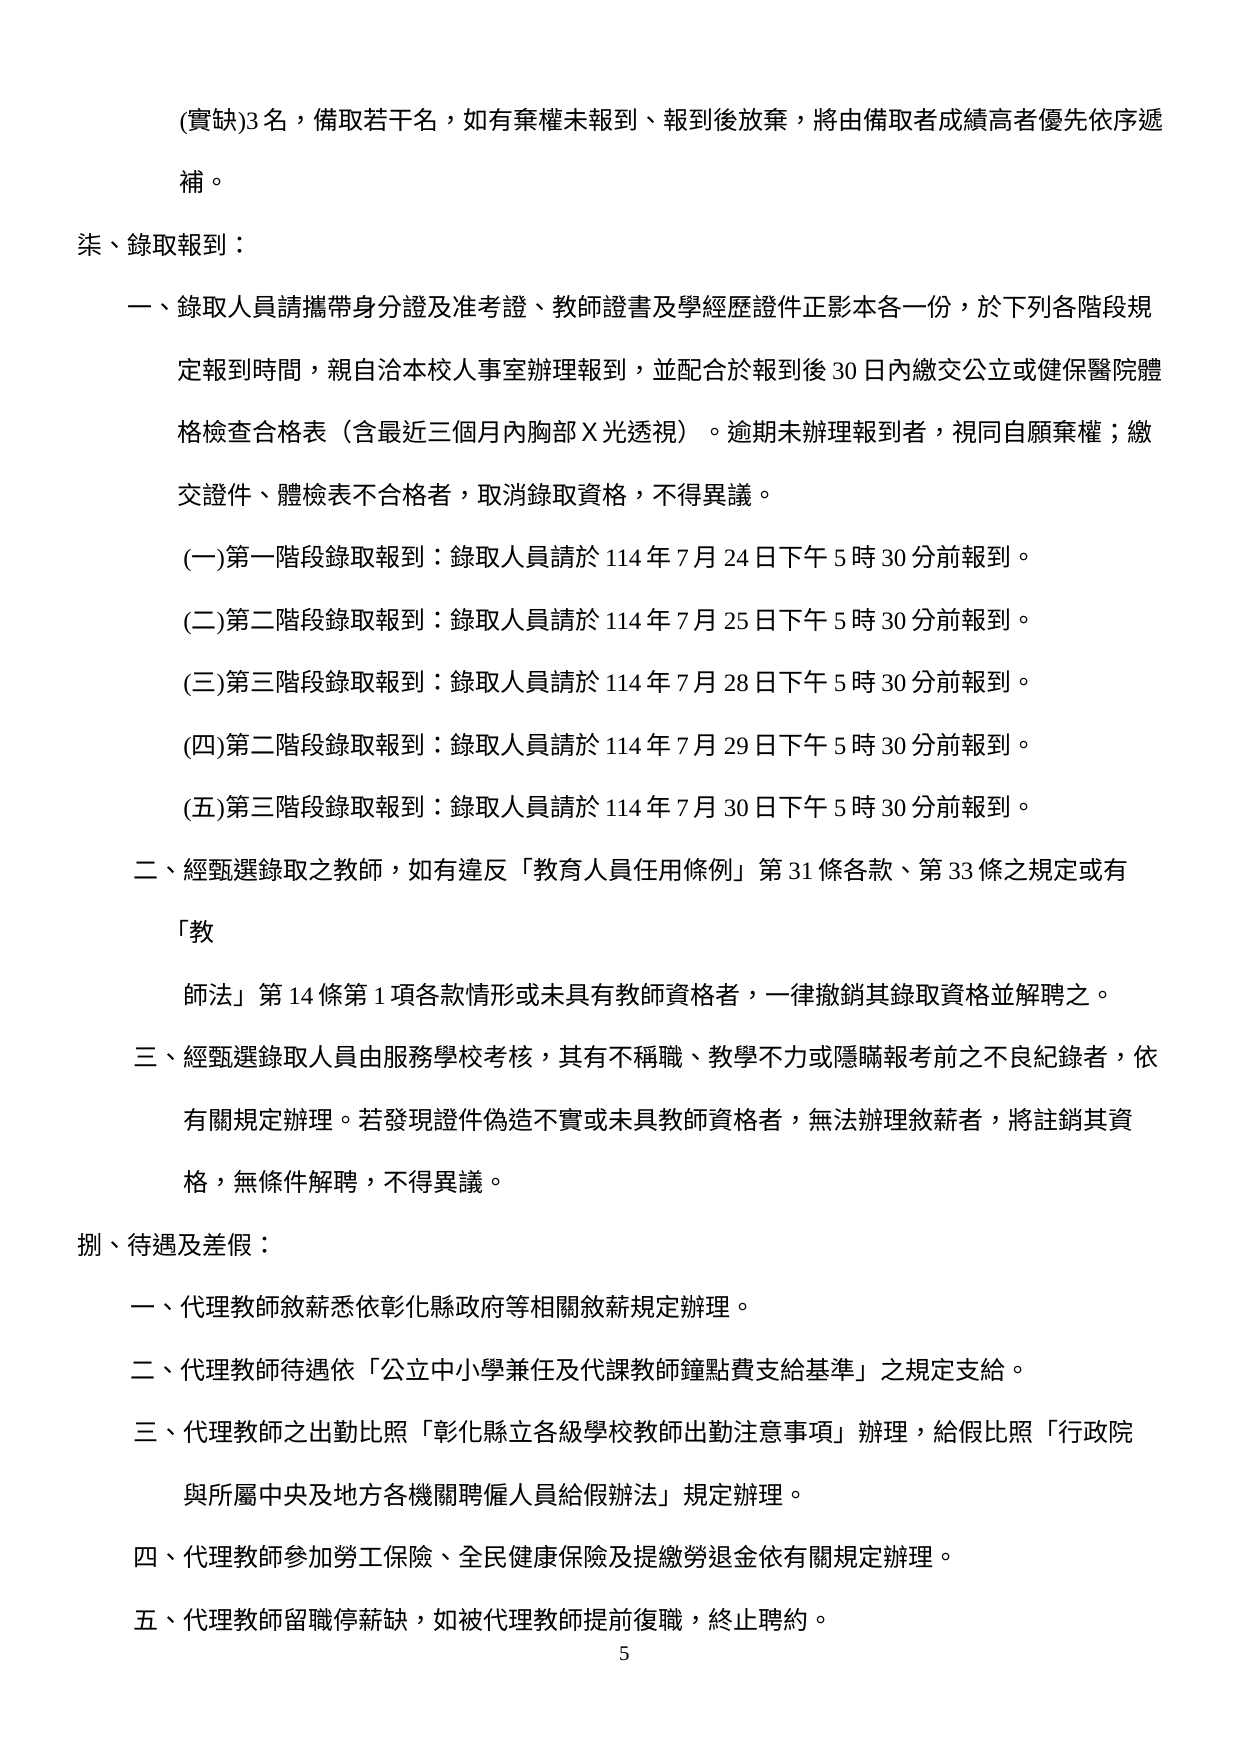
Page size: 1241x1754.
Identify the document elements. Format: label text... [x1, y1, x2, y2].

text (二)第二階段錄取報到：錄取人員請於114年7月25日下午5時30分前報到。 [127, 577, 1163, 639]
text (一)第一階段錄取報到：錄取人員請於114年7月24日下午5時30分前報到。 [127, 514, 1163, 577]
text 柒、錄取報到： [77, 202, 1163, 264]
text 四、代理教師參加勞工保險、全民健康保險及提繳勞退金依有關規定辦理。 [114, 1514, 1163, 1577]
text 捌、待遇及差假： [77, 1202, 1163, 1264]
text 有關規定辦理。若發現證件偽造不實或未具教師資格者，無法辦理敘薪者，將註銷其資 [114, 1077, 1163, 1139]
text (實缺)3名，備取若干名，如有棄權未報到、報到後放棄，將由備取者成績高者優先依序遞 [142, 77, 1163, 139]
text 三、代理教師之出勤比照「彰化縣立各級學校教師出勤注意事項」辦理，給假比照「行政院 [114, 1389, 1163, 1452]
text 一、錄取人員請攜帶身分證及准考證、教師證書及學經歷證件正影本各一份，於下列各階段規 [114, 264, 1163, 327]
text 交證件、體檢表不合格者，取消錄取資格，不得異議。 [114, 452, 1163, 514]
text 三、經甄選錄取人員由服務學校考核，其有不稱職、教學不力或隱瞞報考前之不良紀錄者，依 [114, 1014, 1163, 1077]
text 師法」第14條第1項各款情形或未具有教師資格者，一律撤銷其錄取資格並解聘之。 [114, 952, 1163, 1014]
text (四)第二階段錄取報到：錄取人員請於114年7月29日下午5時30分前報到。 [127, 702, 1163, 764]
text 五、代理教師留職停薪缺，如被代理教師提前復職，終止聘約。 [114, 1577, 1163, 1639]
text 定報到時間，親自洽本校人事室辦理報到，並配合於報到後30日內繳交公立或健保醫院體 [114, 327, 1163, 389]
text 一、代理教師敘薪悉依彰化縣政府等相關敘薪規定辦理。 [118, 1264, 1163, 1327]
text 二、經甄選錄取之教師，如有違反「教育人員任用條例」第31條各款、第33條之規定或有「教 [114, 827, 1163, 952]
text 格，無條件解聘，不得異議。 [114, 1139, 1163, 1202]
text 格檢查合格表（含最近三個月內胸部Ｘ光透視）。逾期未辦理報到者，視同自願棄權；繳 [114, 389, 1163, 452]
text 與所屬中央及地方各機關聘僱人員給假辦法」規定辦理。 [164, 1452, 1163, 1514]
text (三)第三階段錄取報到：錄取人員請於114年7月28日下午5時30分前報到。 [127, 639, 1163, 702]
text 二、代理教師待遇依「公立中小學兼任及代課教師鐘點費支給基準」之規定支給。 [118, 1327, 1163, 1389]
text 補。 [142, 139, 1163, 202]
text (五)第三階段錄取報到：錄取人員請於114年7月30日下午5時30分前報到。 [127, 764, 1163, 827]
